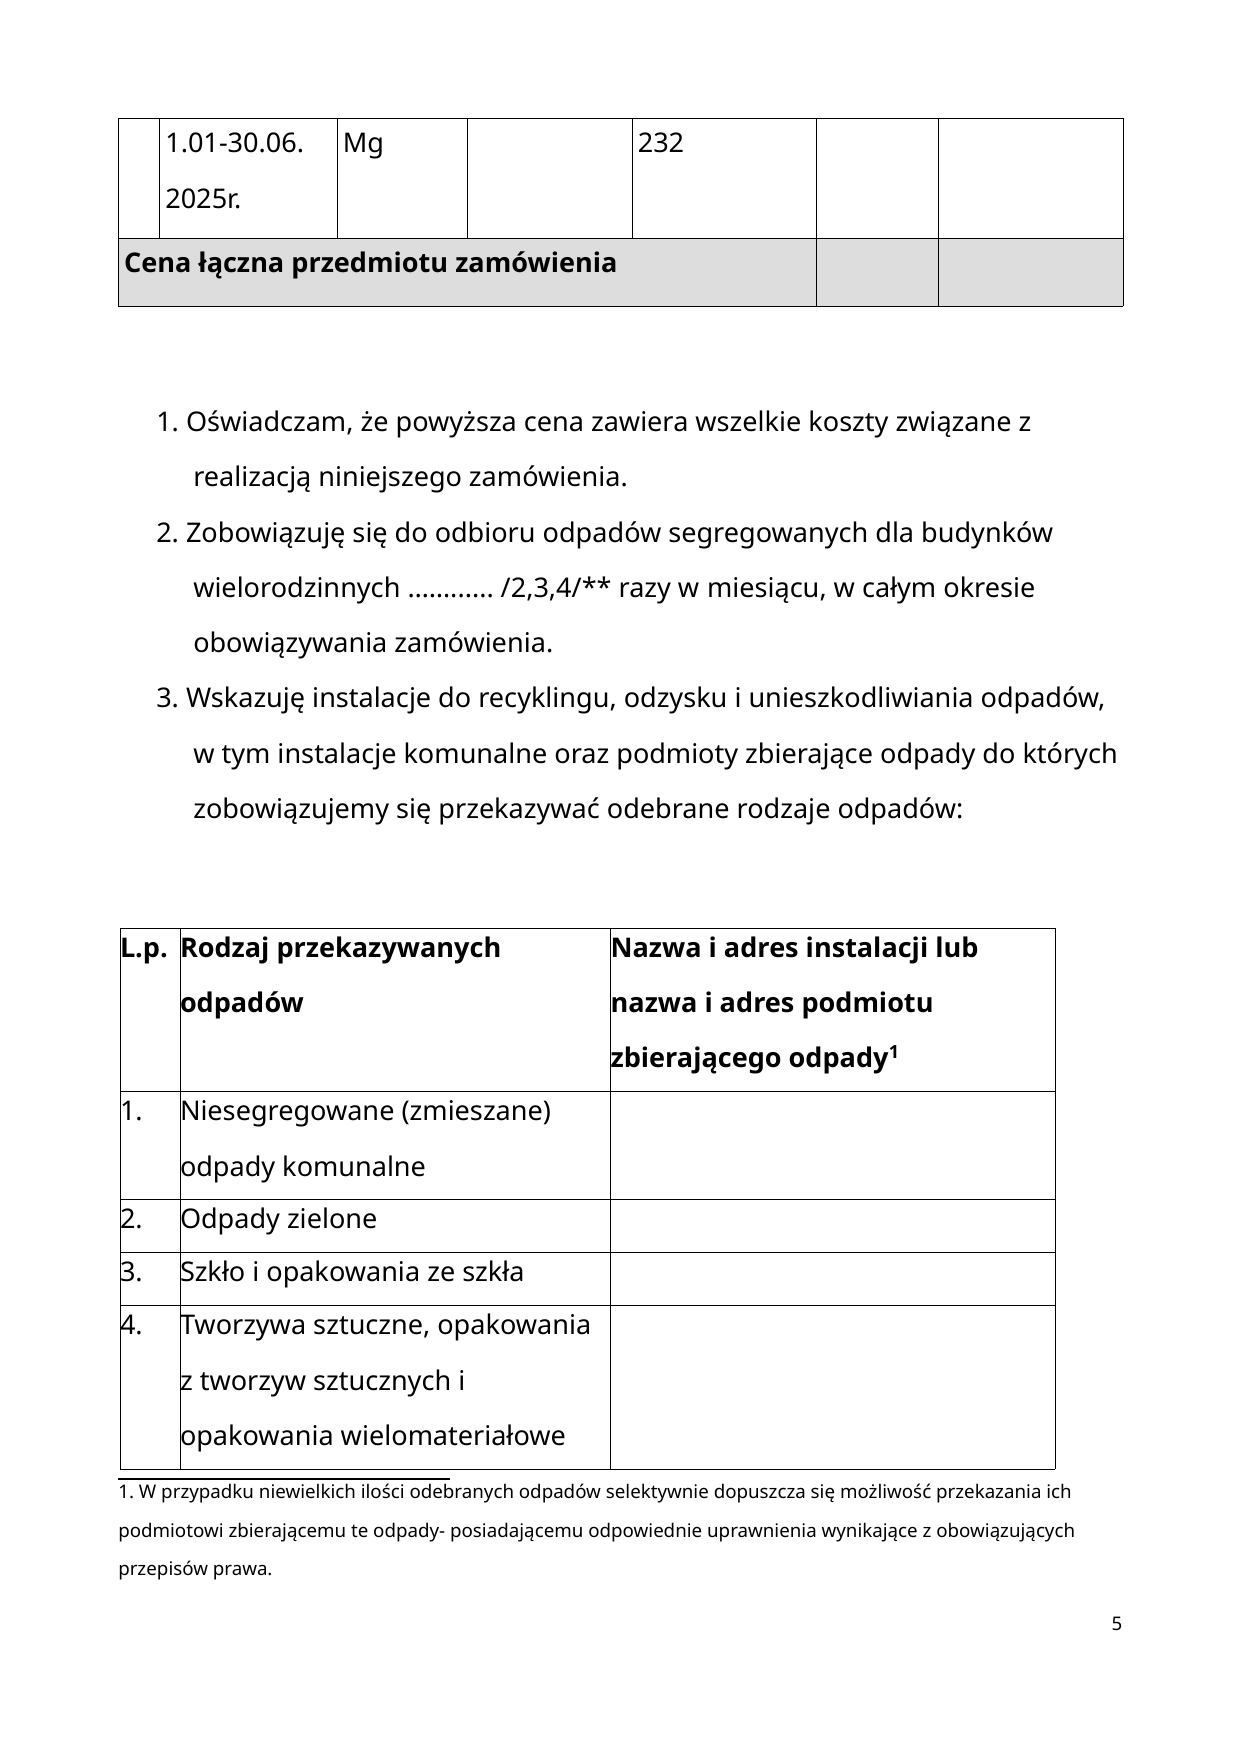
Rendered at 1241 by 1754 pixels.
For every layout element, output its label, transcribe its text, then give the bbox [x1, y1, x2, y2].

table_cell 1.01-30.06. 2025r. [160, 119, 337, 237]
table_cell 3. [121, 1253, 180, 1305]
list Zobowiązuję się do odbioru odpadów segregowanych dla budynków wielorodzinnych ……...... /2,3,4/** razy w miesiącu, w całym okresie obowiązywania zamówienia. [156, 513, 1122, 661]
table_cell [939, 119, 1123, 237]
table_header L.p. [121, 929, 180, 1091]
table_cell [817, 239, 938, 306]
table_cell [468, 119, 632, 237]
list Wskazuję instalacje do recyklingu, odzysku i unieszkodliwiania odpadów, w tym instalacje komunalne oraz podmioty zbierające odpady do których zobowiązujemy się przekazywać odebrane rodzaje odpadów: [156, 679, 1122, 826]
table_cell [611, 1200, 1055, 1252]
table_cell [611, 1253, 1055, 1305]
table_cell [611, 1092, 1055, 1199]
table_cell Cena łączna przedmiotu zamówienia [119, 239, 816, 306]
table_cell 232 [633, 119, 816, 237]
table_cell [611, 1306, 1055, 1469]
table_cell 1. [121, 1092, 180, 1199]
table_cell Szkło i opakowania ze szkła [181, 1253, 610, 1305]
table_cell Mg [338, 119, 467, 237]
table_header Rodzaj przekazywanych odpadów [181, 929, 610, 1091]
table_cell Niesegregowane (zmieszane) odpady komunalne [181, 1092, 610, 1199]
table_cell Tworzywa sztuczne, opakowania z tworzyw sztucznych i opakowania wielomateriałowe [181, 1306, 610, 1469]
table_header Nazwa i adres instalacji lub nazwa i adres podmiotu zbierającego odpady [611, 929, 1055, 1091]
list Oświadczam, że powyższa cena zawiera wszelkie koszty związane z realizacją niniejszego zamówienia. [156, 402, 1122, 494]
table_cell [939, 239, 1123, 306]
table_cell [817, 119, 938, 237]
table_cell 2. [121, 1200, 180, 1252]
table_cell 4. [121, 1306, 180, 1469]
table_cell Odpady zielone [181, 1200, 610, 1252]
